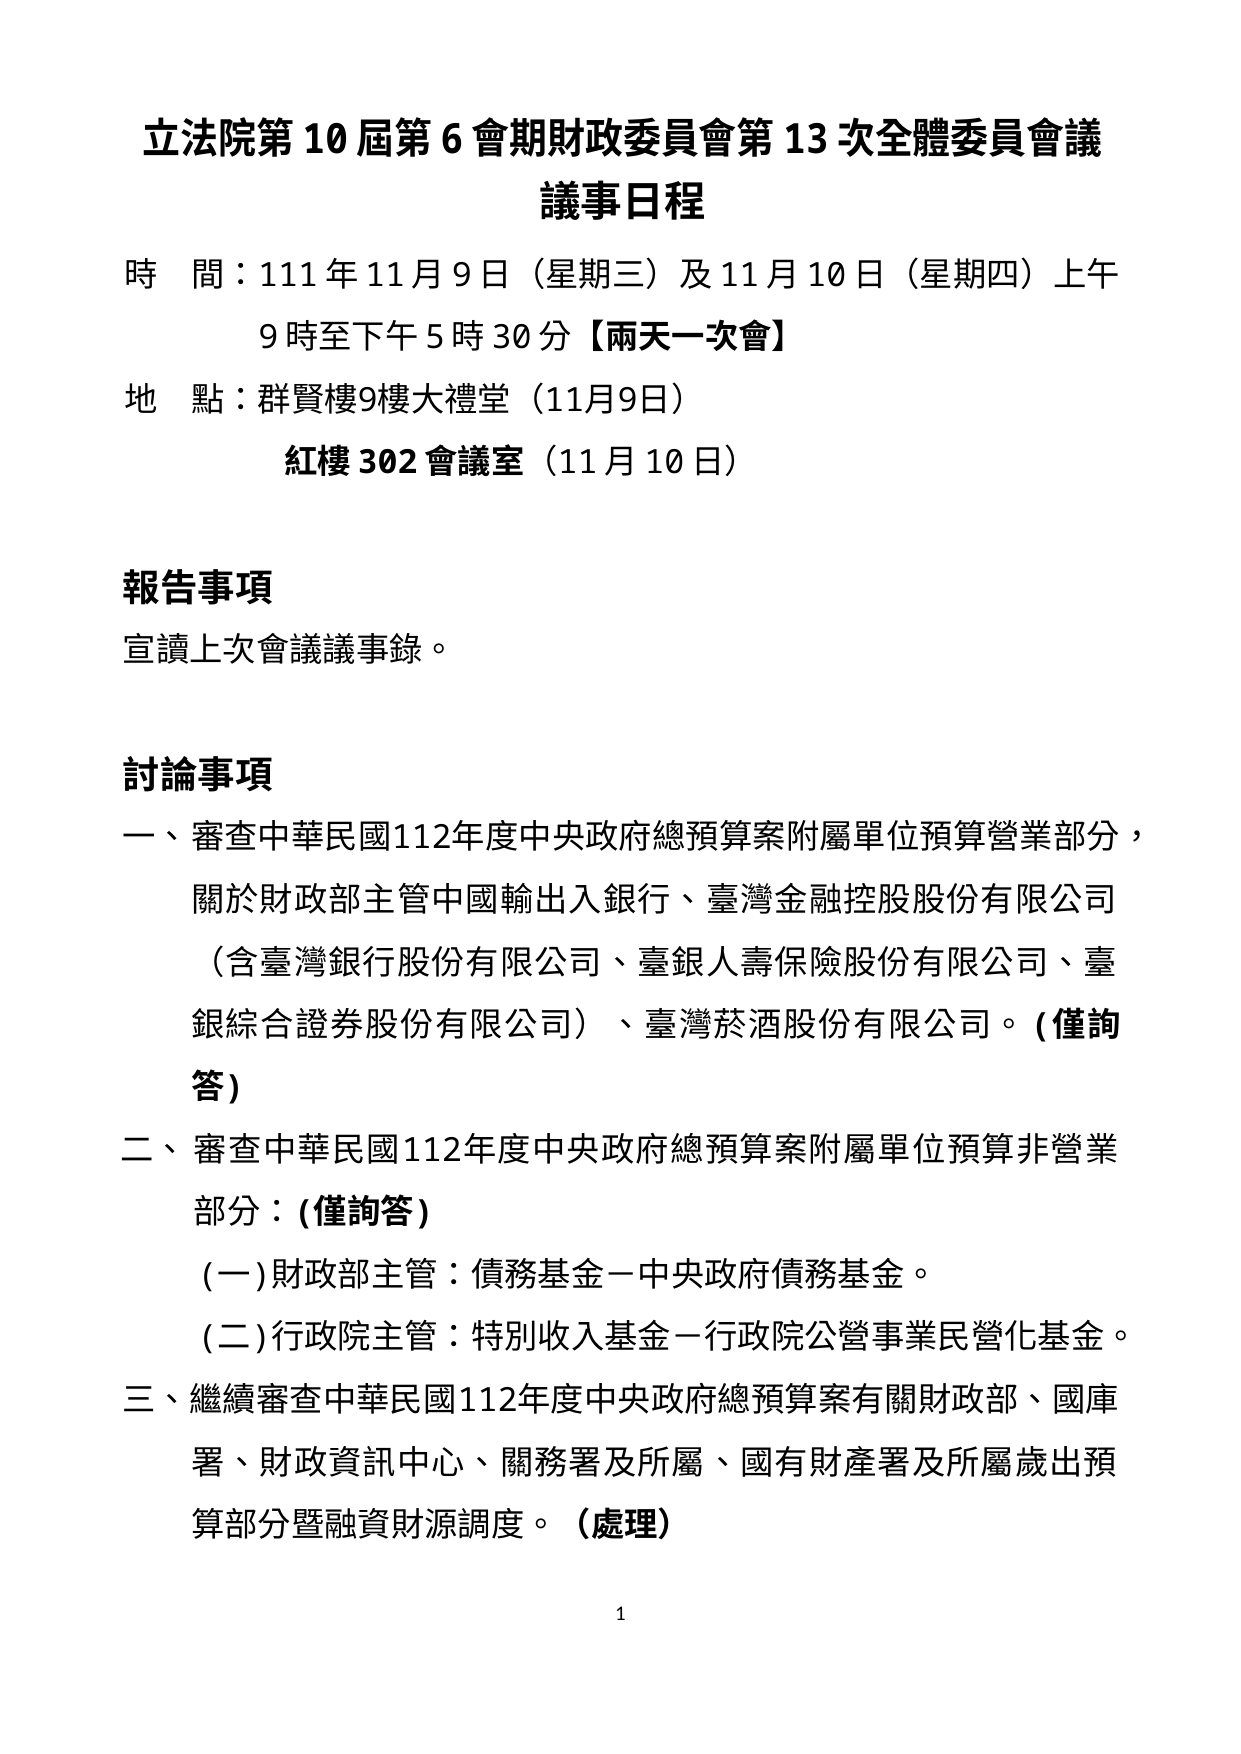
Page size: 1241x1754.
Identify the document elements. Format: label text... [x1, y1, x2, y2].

text 地 點：群賢樓9樓大禮堂（11月9日） [124, 355, 1120, 418]
text (一)財政部主管：債務基金－中央政府債務基金。 [197, 1230, 1120, 1293]
text 時 間：111年11月9日（星期三）及11月10日（星期四）上午9時至下午5時30分【兩天一次會】 [124, 230, 1120, 355]
text 討論事項 [122, 730, 1120, 793]
text 報告事項 [122, 543, 1120, 605]
text 三、繼續審查中華民國112年度中央政府總預算案有關財政部、國庫署、財政資訊中心、關務署及所屬、國有財產署及所屬歲出預算部分暨融資財源調度。（處理） [122, 1355, 1120, 1543]
text 二、 審查中華民國112年度中央政府總預算案附屬單位預算非營業部分：(僅詢答) [120, 1105, 1120, 1230]
text 紅樓302會議室（11月10日） [124, 418, 1120, 480]
text 一、 審查中華民國112年度中央政府總預算案附屬單位預算營業部分，關於財政部主管中國輸出入銀行、臺灣金融控股股份有限公司（含臺灣銀行股份有限公司、臺銀人壽保險股份有限公司、臺銀綜合證券股份有限公司）、臺灣菸酒股份有限公司。(僅詢答) [122, 793, 1120, 1105]
text (二)行政院主管：特別收入基金－行政院公營事業民營化基金。 [197, 1293, 1120, 1355]
text 宣讀上次會議議事錄。 [122, 605, 1120, 668]
text 立法院第10屆第6會期財政委員會第13次全體委員會議議事日程 [124, 94, 1120, 219]
